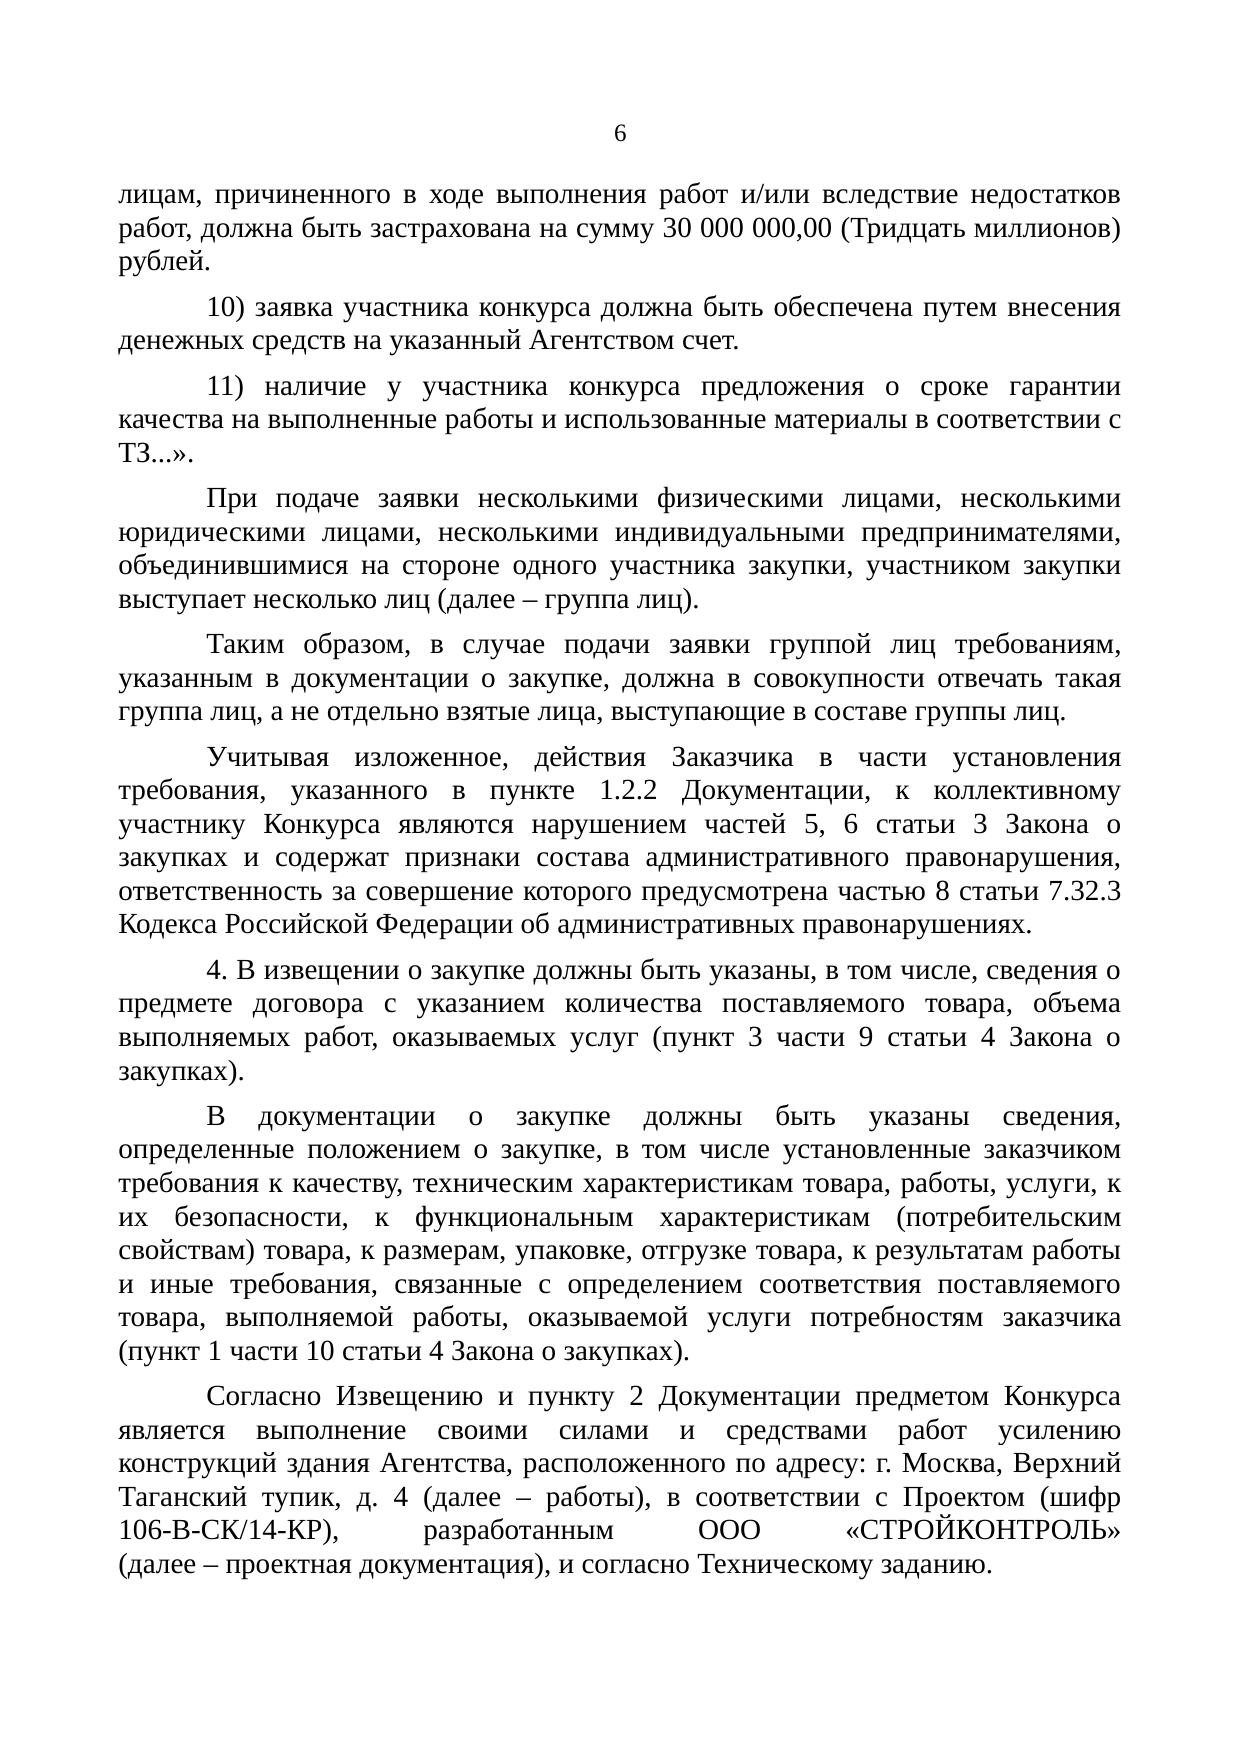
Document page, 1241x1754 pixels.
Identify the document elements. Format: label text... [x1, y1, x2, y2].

text Учитывая изложенное, действия Заказчика в части установления требования, указанного в пункте 1.2.2 Документации, к коллективному участнику Конкурса являются нарушением частей 5, 6 статьи 3 Закона о закупках и содержат признаки состава административного правонарушения, ответственность за совершение которого предусмотрена частью 8 статьи 7.32.3 Кодекса Российской Федерации об административных правонарушениях. [118, 739, 1122, 940]
text 11) наличие у участника конкурса предложения о сроке гарантии качества на выполненные работы и использованные материалы в соответствии с ТЗ...». [118, 368, 1122, 468]
text лицам, причиненного в ходе выполнения работ и/или вследствие недостатков работ, должна быть застрахована на сумму 30 000 000,00 (Тридцать миллионов) рублей. [118, 176, 1122, 277]
text При подаче заявки несколькими физическими лицами, несколькими юридическими лицами, несколькими индивидуальными предпринимателями, объединившимися на стороне одного участника закупки, участником закупки выступает несколько лиц (далее – группа лиц). [118, 480, 1122, 614]
text В документации о закупке должны быть указаны сведения, определенные положением о закупке, в том числе установленные заказчиком требования к качеству, техническим характеристикам товара, работы, услуги, к их безопасности, к функциональным характеристикам (потребительским свойствам) товара, к размерам, упаковке, отгрузке товара, к результатам работы и иные требования, связанные с определением соответствия поставляемого товара, выполняемой работы, оказываемой услуги потребностям заказчика (пункт 1 части 10 статьи 4 Закона о закупках). [118, 1098, 1122, 1366]
text Согласно Извещению и пункту 2 Документации предметом Конкурса является выполнение своими силами и средствами работ усилению конструкций здания Агентства, расположенного по адресу: г. Москва, Верхний Таганский тупик, д. 4 (далее – работы), в соответствии с Проектом (шифр 106-В-СК/14-КР), разработанным ООО «СТРОЙКОНТРОЛЬ» (далее – проектная документация), и согласно Техническому заданию. [118, 1378, 1122, 1579]
text 10) заявка участника конкурса должна быть обеспечена путем внесения денежных средств на указанный Агентством счет. [118, 289, 1122, 356]
text 4. В извещении о закупке должны быть указаны, в том числе, сведения о предмете договора с указанием количества поставляемого товара, объема выполняемых работ, оказываемых услуг (пункт 3 части 9 статьи 4 Закона о закупках). [118, 952, 1122, 1086]
text Таким образом, в случае подачи заявки группой лиц требованиям, указанным в документации о закупке, должна в совокупности отвечать такая группа лиц, а не отдельно взятые лица, выступающие в составе группы лиц. [118, 626, 1122, 727]
